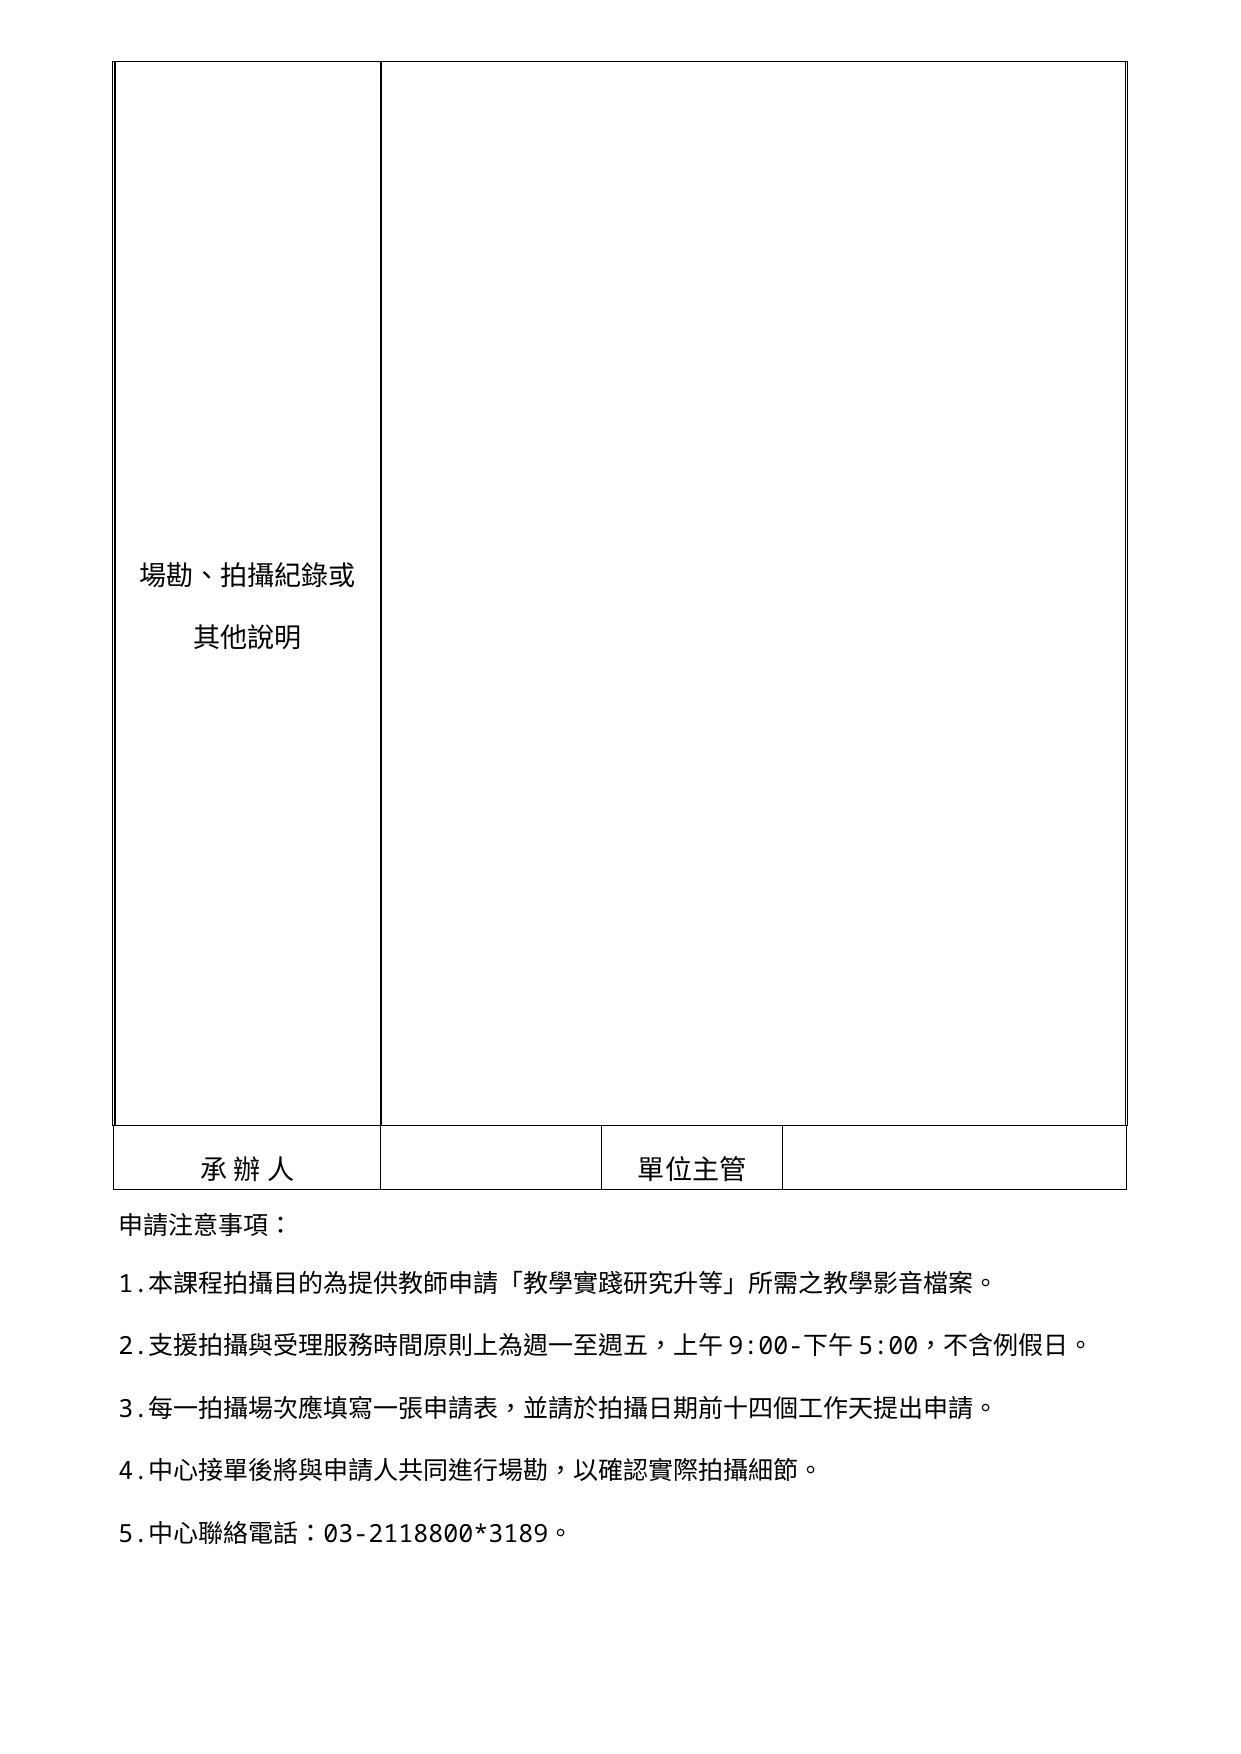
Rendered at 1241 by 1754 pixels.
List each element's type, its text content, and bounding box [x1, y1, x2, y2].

text 申請注意事項： [118, 1215, 1122, 1240]
text 1.本課程拍攝目的為提供教師申請「教學實踐研究升等」所需之教學影音檔案。 [118, 1240, 1122, 1302]
table_cell [783, 1126, 1126, 1189]
table_cell [382, 62, 1125, 1125]
text 5.中心聯絡電話：03-2118800*3189。 [118, 1490, 1122, 1552]
table_cell 單位主管 [602, 1126, 782, 1189]
text 4.中心接單後將與申請人共同進行場勘，以確認實際拍攝細節。 [118, 1427, 1122, 1490]
table_cell 承 辦 人 [114, 1126, 380, 1189]
table_cell 場勘、拍攝紀錄或 其他說明 [116, 62, 380, 1125]
text 3.每一拍攝場次應填寫一張申請表，並請於拍攝日期前十四個工作天提出申請。 [118, 1365, 1122, 1427]
text 2.支援拍攝與受理服務時間原則上為週一至週五，上午9:00-下午5:00，不含例假日。 [118, 1302, 1122, 1365]
table_cell [381, 1126, 601, 1189]
